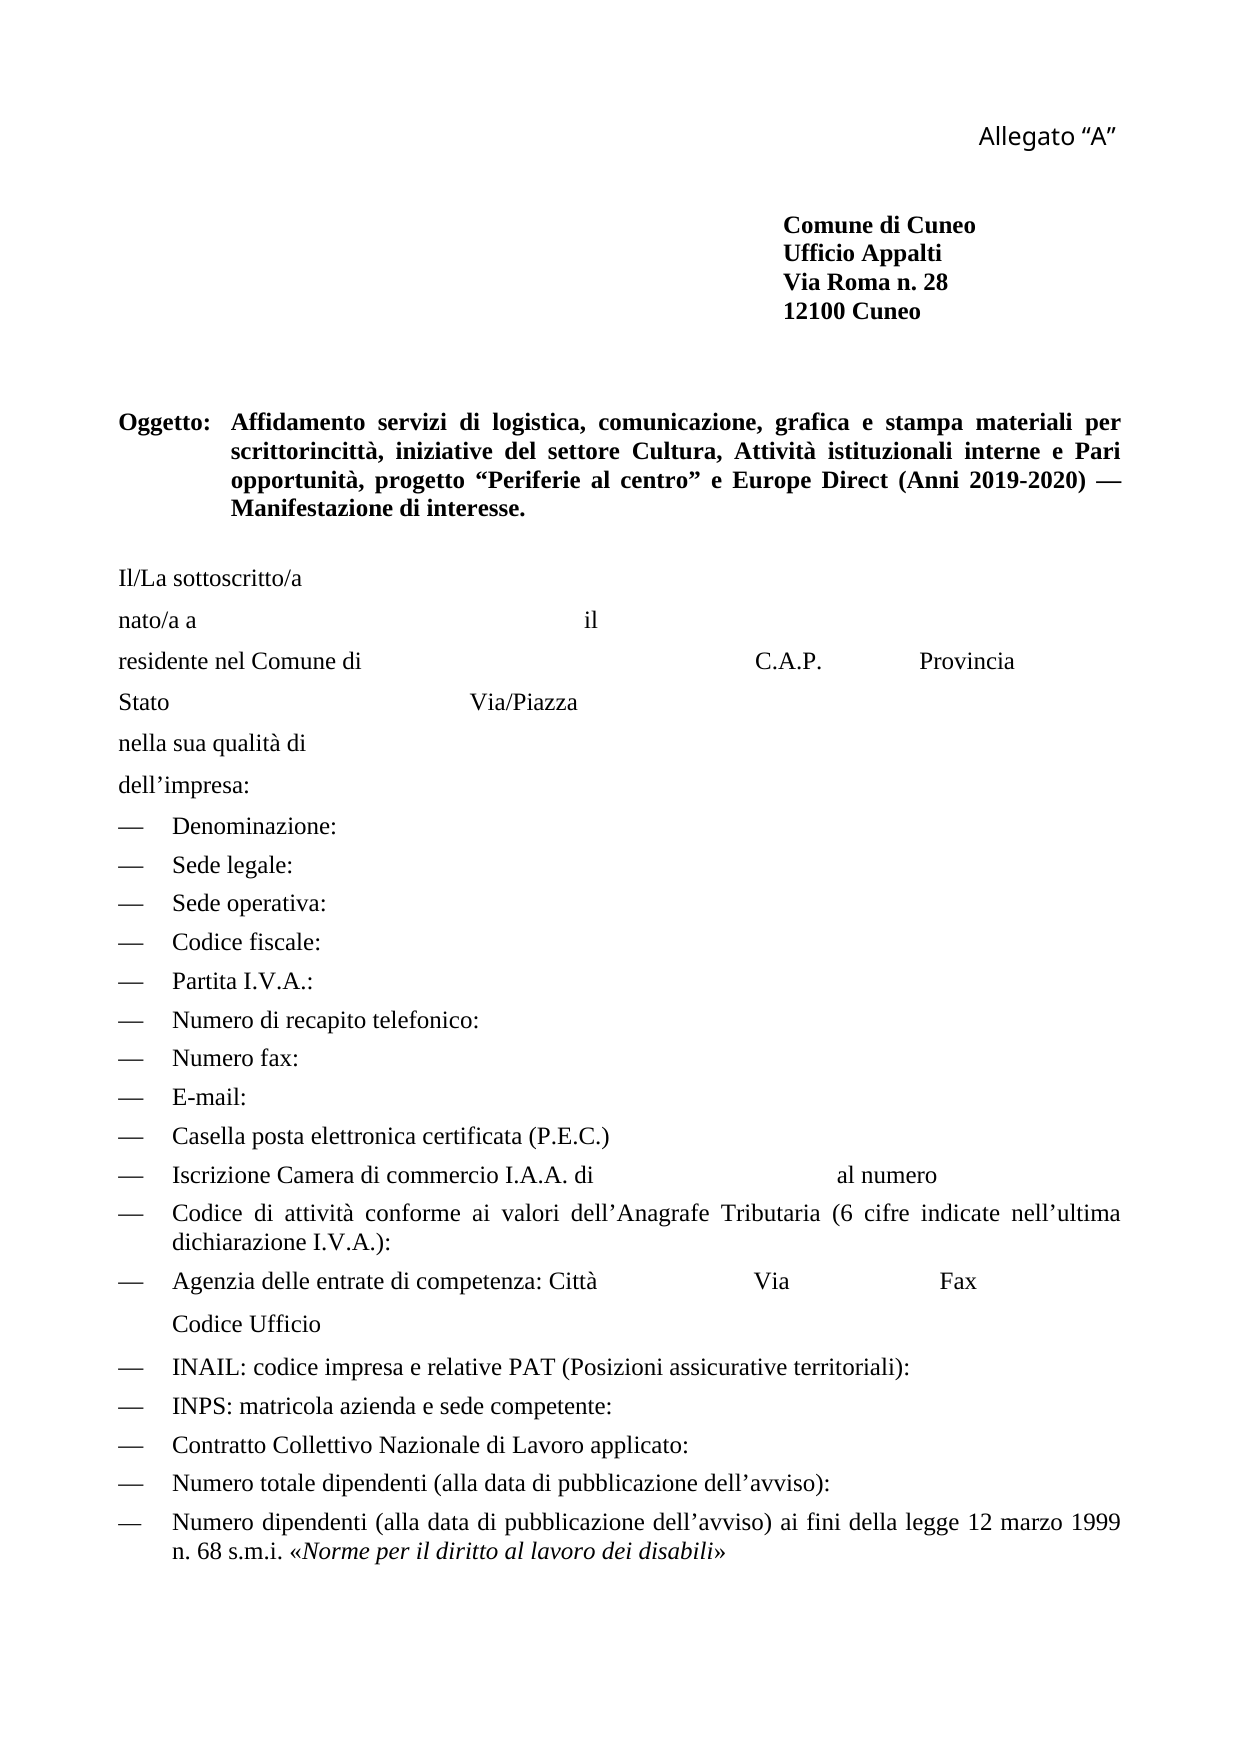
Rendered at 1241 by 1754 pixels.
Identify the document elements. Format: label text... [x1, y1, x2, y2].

list Numero totale dipendenti (alla data di pubblicazione dell’avviso): [118, 1468, 1122, 1497]
text Via Roma n. 28 [783, 267, 1122, 296]
list Iscrizione Camera di commercio I.A.A. di al numero [118, 1160, 1122, 1188]
text nato/a a il [118, 605, 1122, 633]
text residente nel Comune di C.A.P. Provincia [118, 646, 1122, 675]
list Casella posta elettronica certificata (P.E.C.) [118, 1121, 1122, 1150]
list INAIL: codice impresa e relative PAT (Posizioni assicurative territoriali): [118, 1352, 1122, 1381]
list Numero dipendenti (alla data di pubblicazione dell’avviso) ai fini della legge 12 marzo 1999 n. 68 s.m.i. «Norme per il diritto al lavoro dei disabili» [118, 1507, 1122, 1565]
text 12100 Cuneo [783, 296, 1122, 325]
text Oggetto: Affidamento servizi di logistica, comunicazione, grafica e stampa materiali per scrittorincittà, iniziative del settore Cultura, Attività istituzionali interne e Pari opportunità, progetto “Periferie al centro” e Europe Direct (Anni 2019-2020) — Manifestazione di interesse. [118, 407, 1122, 522]
list Sede legale: [118, 850, 1122, 878]
list INPS: matricola azienda e sede competente: [118, 1391, 1122, 1420]
text Stato Via/Piazza [118, 687, 1122, 716]
text dell’impresa: [118, 770, 1122, 798]
list Agenzia delle entrate di competenza: Città Via Fax [118, 1266, 1122, 1295]
list Codice di attività conforme ai valori dell’Anagrafe Tributaria (6 cifre indicate nell’ultima dichiarazione I.V.A.): [118, 1198, 1122, 1256]
list Codice fiscale: [118, 927, 1122, 956]
list Numero fax: [118, 1043, 1122, 1072]
list Partita I.V.A.: [118, 966, 1122, 995]
list Sede operativa: [118, 888, 1122, 917]
list Numero di recapito telefonico: [118, 1005, 1122, 1033]
text Codice Ufficio [118, 1309, 1122, 1338]
list Denominazione: [118, 811, 1122, 840]
text Comune di Cuneo [783, 210, 1122, 238]
text nella sua qualità di [118, 728, 1122, 757]
list E-mail: [118, 1082, 1122, 1111]
text Ufficio Appalti [783, 238, 1122, 267]
list Contratto Collettivo Nazionale di Lavoro applicato: [118, 1430, 1122, 1458]
subtitle Allegato “A” [118, 118, 1122, 152]
text Il/La sottoscritto/a [118, 563, 1122, 592]
